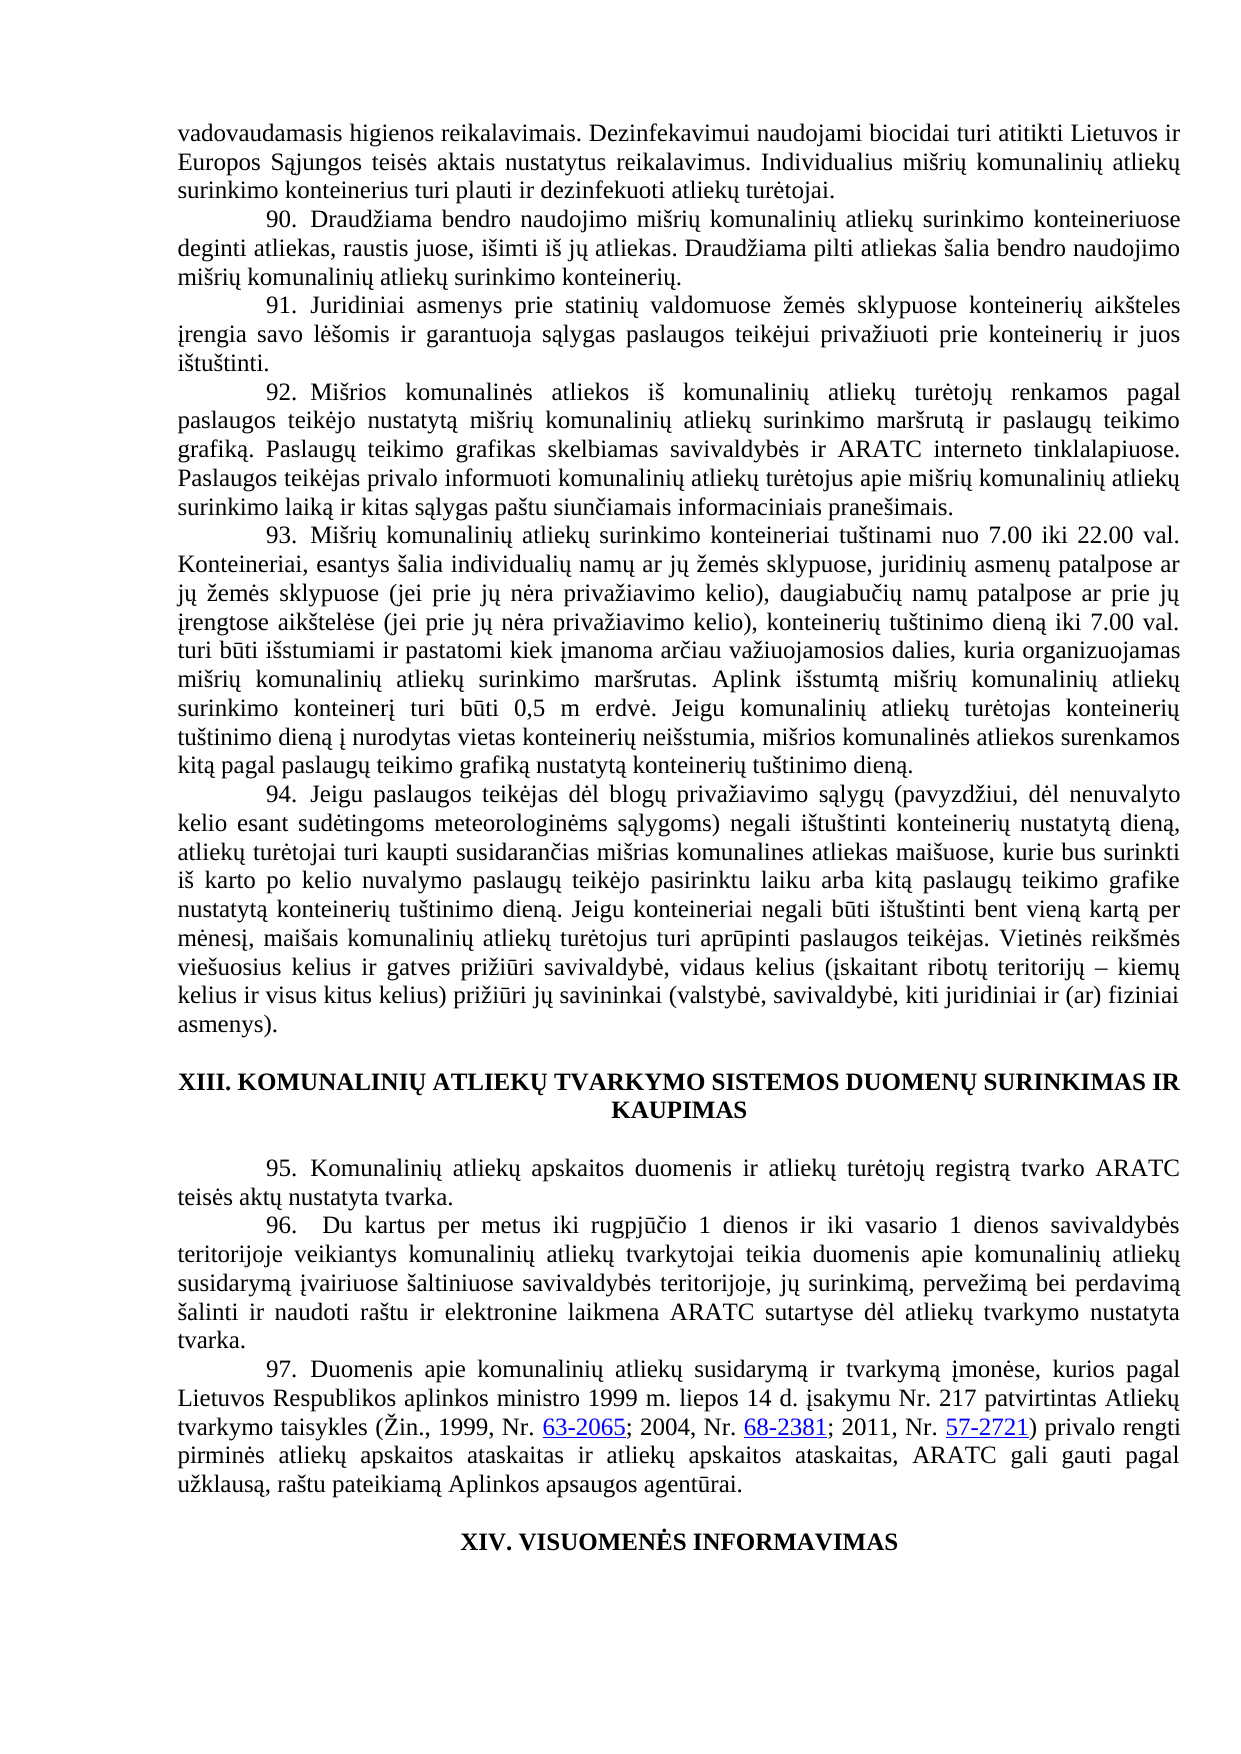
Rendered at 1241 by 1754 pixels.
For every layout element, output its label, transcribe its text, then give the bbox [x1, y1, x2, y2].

text 90. Draudžiama bendro naudojimo mišrių komunalinių atliekų surinkimo konteineriuose deginti atliekas, raustis juose, išimti iš jų atliekas. Draudžiama pilti atliekas šalia bendro naudojimo mišrių komunalinių atliekų surinkimo konteinerių. [177, 204, 1181, 291]
text 96. Du kartus per metus iki rugpjūčio 1 dienos ir iki vasario 1 dienos savivaldybės teritorijoje veikiantys komunalinių atliekų tvarkytojai teikia duomenis apie komunalinių atliekų susidarymą įvairiuose šaltiniuose savivaldybės teritorijoje, jų surinkimą, pervežimą bei perdavimą šalinti ir naudoti raštu ir elektronine laikmena ARATC sutartyse dėl atliekų tvarkymo nustatyta tvarka. [177, 1211, 1181, 1354]
text vadovaudamasis higienos reikalavimais. Dezinfekavimui naudojami biocidai turi atitikti Lietuvos ir Europos Sąjungos teisės aktais nustatytus reikalavimus. Individualius mišrių komunalinių atliekų surinkimo konteinerius turi plauti ir dezinfekuoti atliekų turėtojai. [177, 118, 1181, 204]
text 94. Jeigu paslaugos teikėjas dėl blogų privažiavimo sąlygų (pavyzdžiui, dėl nenuvalyto kelio esant sudėtingoms meteorologinėms sąlygoms) negali ištuštinti konteinerių nustatytą dieną, atliekų turėtojai turi kaupti susidarančias mišrias komunalines atliekas maišuose, kurie bus surinkti iš karto po kelio nuvalymo paslaugų teikėjo pasirinktu laiku arba kitą paslaugų teikimo grafike nustatytą konteinerių tuštinimo dieną. Jeigu konteineriai negali būti ištuštinti bent vieną kartą per mėnesį, maišais komunalinių atliekų turėtojus turi aprūpinti paslaugos teikėjas. Vietinės reikšmės viešuosius kelius ir gatves prižiūri savivaldybė, vidaus kelius (įskaitant ribotų teritorijų – kiemų kelius ir visus kitus kelius) prižiūri jų savininkai (valstybė, savivaldybė, kiti juridiniai ir (ar) fiziniai asmenys). [177, 779, 1181, 1038]
text 91. Juridiniai asmenys prie statinių valdomuose žemės sklypuose konteinerių aikšteles įrengia savo lėšomis ir garantuoja sąlygas paslaugos teikėjui privažiuoti prie konteinerių ir juos ištuštinti. [177, 291, 1181, 377]
text 93. Mišrių komunalinių atliekų surinkimo konteineriai tuštinami nuo 7.00 iki 22.00 val. Konteineriai, esantys šalia individualių namų ar jų žemės sklypuose, juridinių asmenų patalpose ar jų žemės sklypuose (jei prie jų nėra privažiavimo kelio), daugiabučių namų patalpose ar prie jų įrengtose aikštelėse (jei prie jų nėra privažiavimo kelio), konteinerių tuštinimo dieną iki 7.00 val. turi būti išstumiami ir pastatomi kiek įmanoma arčiau važiuojamosios dalies, kuria organizuojamas mišrių komunalinių atliekų surinkimo maršrutas. Aplink išstumtą mišrių komunalinių atliekų surinkimo konteinerį turi būti 0,5 m erdvė. Jeigu komunalinių atliekų turėtojas konteinerių tuštinimo dieną į nurodytas vietas konteinerių neišstumia, mišrios komunalinės atliekos surenkamos kitą pagal paslaugų teikimo grafiką nustatytą konteinerių tuštinimo dieną. [177, 521, 1181, 779]
text XIII. KOMUNALINIŲ ATLIEKŲ TVARKYMO SISTEMOS DUOMENŲ SURINKIMAS IR KAUPIMAS [177, 1067, 1181, 1124]
text 95. Komunalinių atliekų apskaitos duomenis ir atliekų turėtojų registrą tvarko ARATC teisės aktų nustatyta tvarka. [177, 1153, 1181, 1211]
text 92. Mišrios komunalinės atliekos iš komunalinių atliekų turėtojų renkamos pagal paslaugos teikėjo nustatytą mišrių komunalinių atliekų surinkimo maršrutą ir paslaugų teikimo grafiką. Paslaugų teikimo grafikas skelbiamas savivaldybės ir ARATC interneto tinklalapiuose. Paslaugos teikėjas privalo informuoti komunalinių atliekų turėtojus apie mišrių komunalinių atliekų surinkimo laiką ir kitas sąlygas paštu siunčiamais informaciniais pranešimais. [177, 377, 1181, 521]
text XIV. VISUOMENĖS INFORMAVIMAS [177, 1527, 1181, 1556]
text 97. Duomenis apie komunalinių atliekų susidarymą ir tvarkymą įmonėse, kurios pagal Lietuvos Respublikos aplinkos ministro 1999 m. liepos 14 d. įsakymu Nr. 217 patvirtintas Atliekų tvarkymo taisykles (Žin., 1999, Nr. 63-2065; 2004, Nr. 68-2381; 2011, Nr. 57-2721) privalo rengti pirminės atliekų apskaitos ataskaitas ir atliekų apskaitos ataskaitas, ARATC gali gauti pagal užklausą, raštu pateikiamą Aplinkos apsaugos agentūrai. [177, 1354, 1181, 1498]
